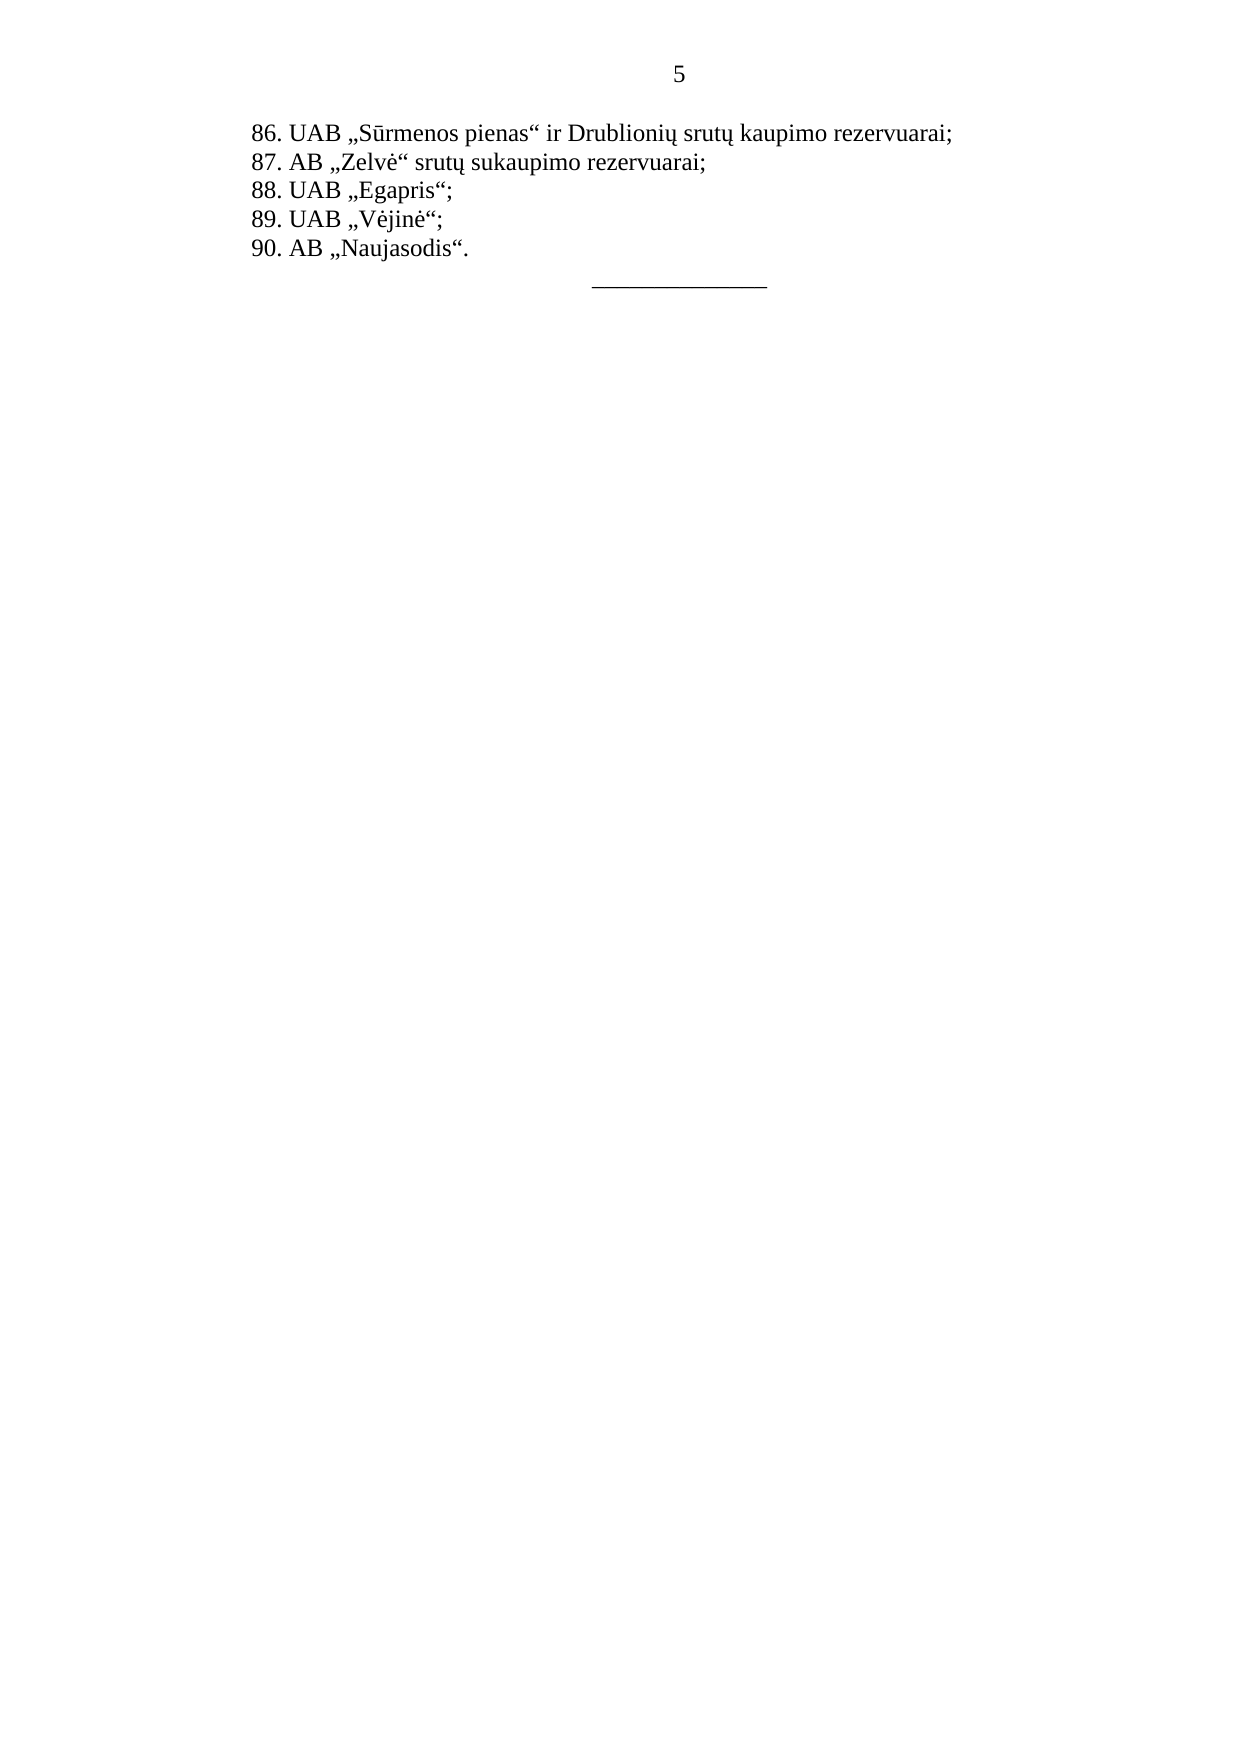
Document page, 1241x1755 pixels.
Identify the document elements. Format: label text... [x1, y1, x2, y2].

text 87. AB „Zelvė“ srutų sukaupimo rezervuarai; [177, 147, 1181, 176]
text 89. UAB „Vėjinė“; [177, 204, 1181, 233]
text 88. UAB „Egapris“; [177, 176, 1181, 204]
text ______________ [177, 262, 1181, 291]
text 90. AB „Naujasodis“. [177, 233, 1181, 262]
text 86. UAB „Sūrmenos pienas“ ir Drublionių srutų kaupimo rezervuarai; [177, 118, 1181, 147]
